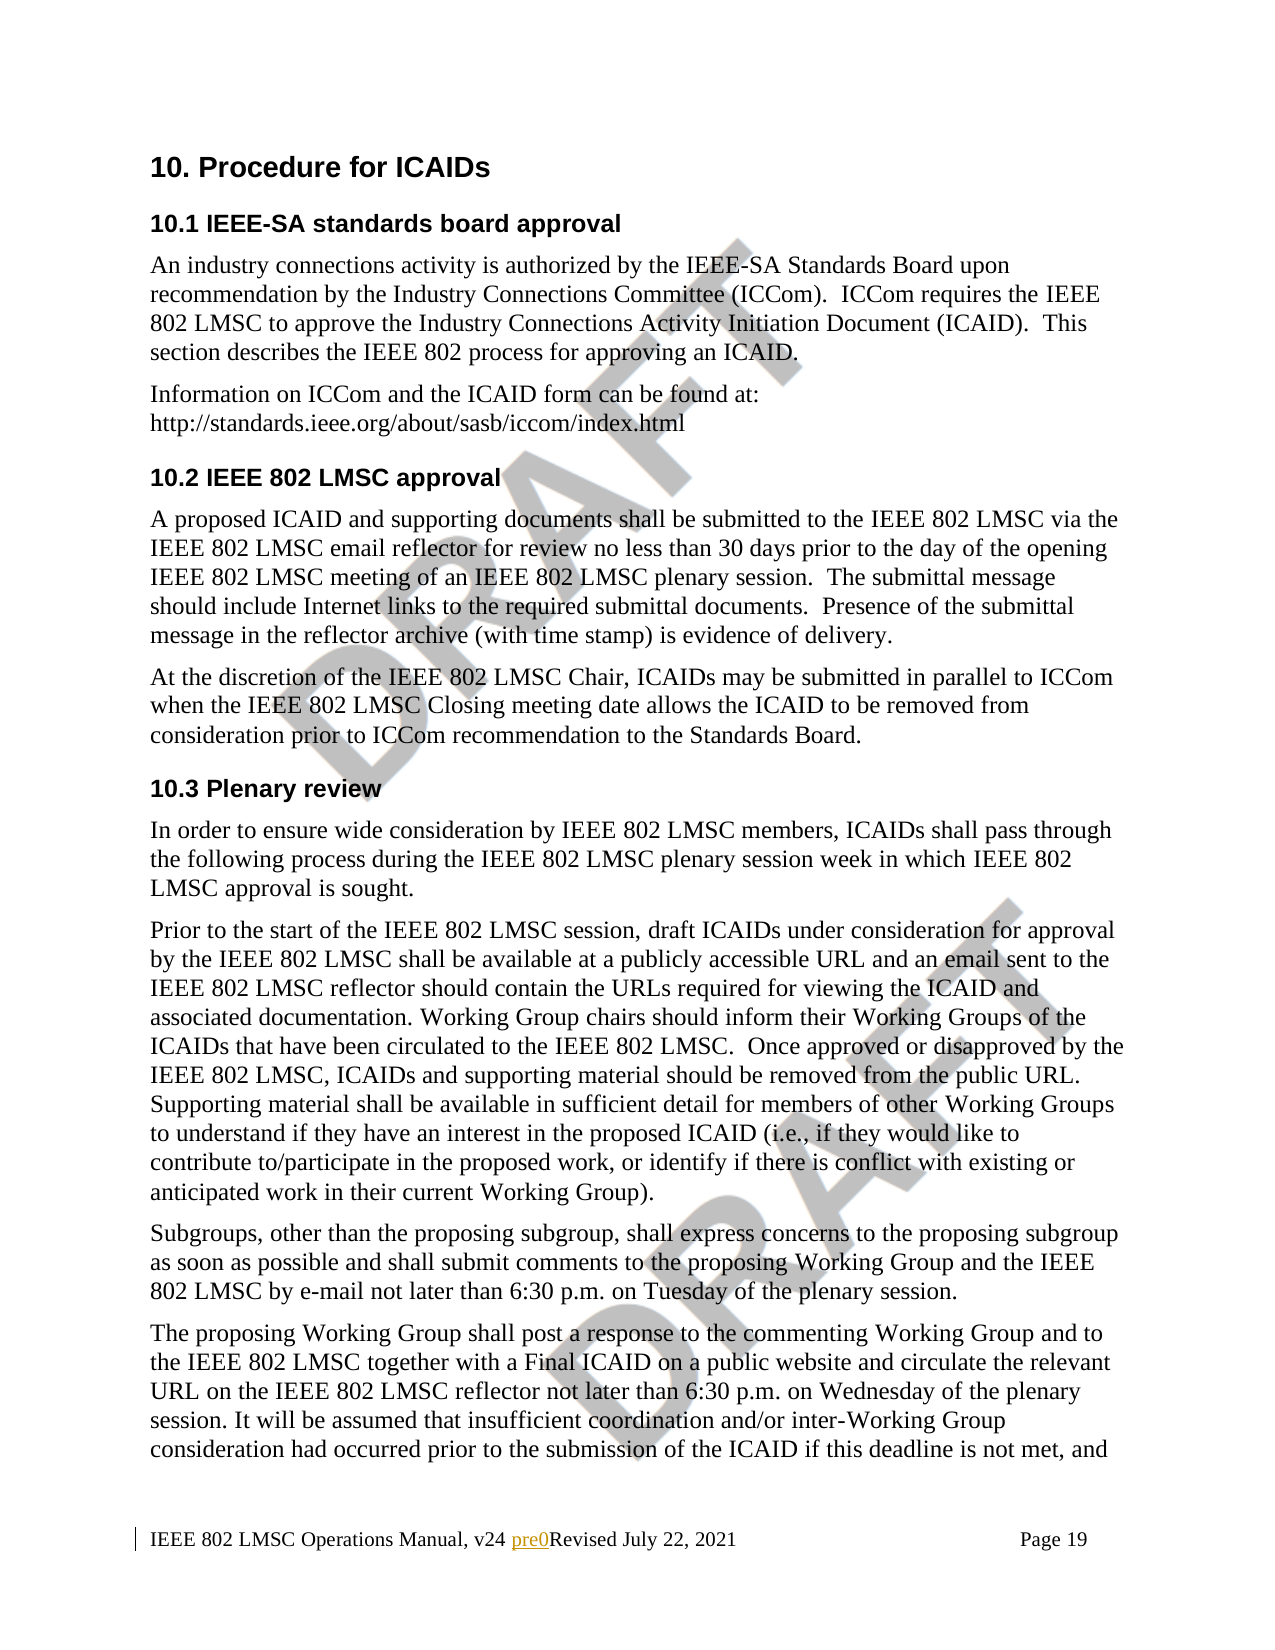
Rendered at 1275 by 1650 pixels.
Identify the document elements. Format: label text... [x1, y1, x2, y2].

subtitle IEEE 802 LMSC approval [150, 462, 1125, 492]
text An industry connections activity is authorized by the IEEE-SA Standards Board upon recommendation by the Industry Connections Committee (ICCom). ICCom requires the IEEE 802 LMSC to approve the Industry Connections Activity Initiation Document (ICAID). This section describes the IEEE 802 process for approving an ICAID. [150, 250, 1125, 366]
text Prior to the start of the IEEE 802 LMSC session, draft ICAIDs under consideration for approval by the IEEE 802 LMSC shall be available at a publicly accessible URL and an email sent to the IEEE 802 LMSC reflector should contain the URLs required for viewing the ICAID and associated documentation. Working Group chairs should inform their Working Groups of the ICAIDs that have been circulated to the IEEE 802 LMSC. Once approved or disapproved by the IEEE 802 LMSC, ICAIDs and supporting material should be removed from the public URL. Supporting material shall be available in sufficient detail for members of other Working Groups to understand if they have an interest in the proposed ICAID (i.e., if they would like to contribute to/participate in the proposed work, or identify if there is conflict with existing or anticipated work in their current Working Group). [150, 915, 1125, 1205]
subtitle IEEE-SA standards board approval [150, 209, 1125, 238]
text At the discretion of the IEEE 802 LMSC Chair, ICAIDs may be submitted in parallel to ICCom when the IEEE 802 LMSC Closing meeting date allows the ICAID to be removed from consideration prior to ICCom recommendation to the Standards Board. [150, 661, 1125, 748]
text The proposing Working Group shall post a response to the commenting Working Group and to the IEEE 802 LMSC together with a Final ICAID on a public website and circulate the relevant URL on the IEEE 802 LMSC reflector not later than 6:30 p.m. on Wednesday of the plenary session. It will be assumed that insufficient coordination and/or inter-Working Group consideration had occurred prior to the submission of the ICAID if this deadline is not met, and [150, 1318, 1125, 1463]
subtitle Procedure for ICAIDs [150, 150, 1125, 183]
subtitle Plenary review [150, 774, 1125, 803]
picture [0, 0, 1275, 1650]
text Subgroups, other than the proposing subgroup, shall express concerns to the proposing subgroup as soon as possible and shall submit comments to the proposing Working Group and the IEEE 802 LMSC by e-mail not later than 6:30 p.m. on Tuesday of the plenary session. [150, 1218, 1125, 1305]
text In order to ensure wide consideration by IEEE 802 LMSC members, ICAIDs shall pass through the following process during the IEEE 802 LMSC plenary session week in which IEEE 802 LMSC approval is sought. [150, 815, 1125, 902]
text A proposed ICAID and supporting documents shall be submitted to the IEEE 802 LMSC via the IEEE 802 LMSC email reflector for review no less than 30 days prior to the day of the opening IEEE 802 LMSC meeting of an IEEE 802 LMSC plenary session. The submittal message should include Internet links to the required submittal documents. Presence of the submittal message in the reflector archive (with time stamp) is evidence of delivery. [150, 503, 1125, 649]
text Information on ICCom and the ICAID form can be found at: http://standards.ieee.org/about/sasb/iccom/index.html [150, 379, 1125, 437]
